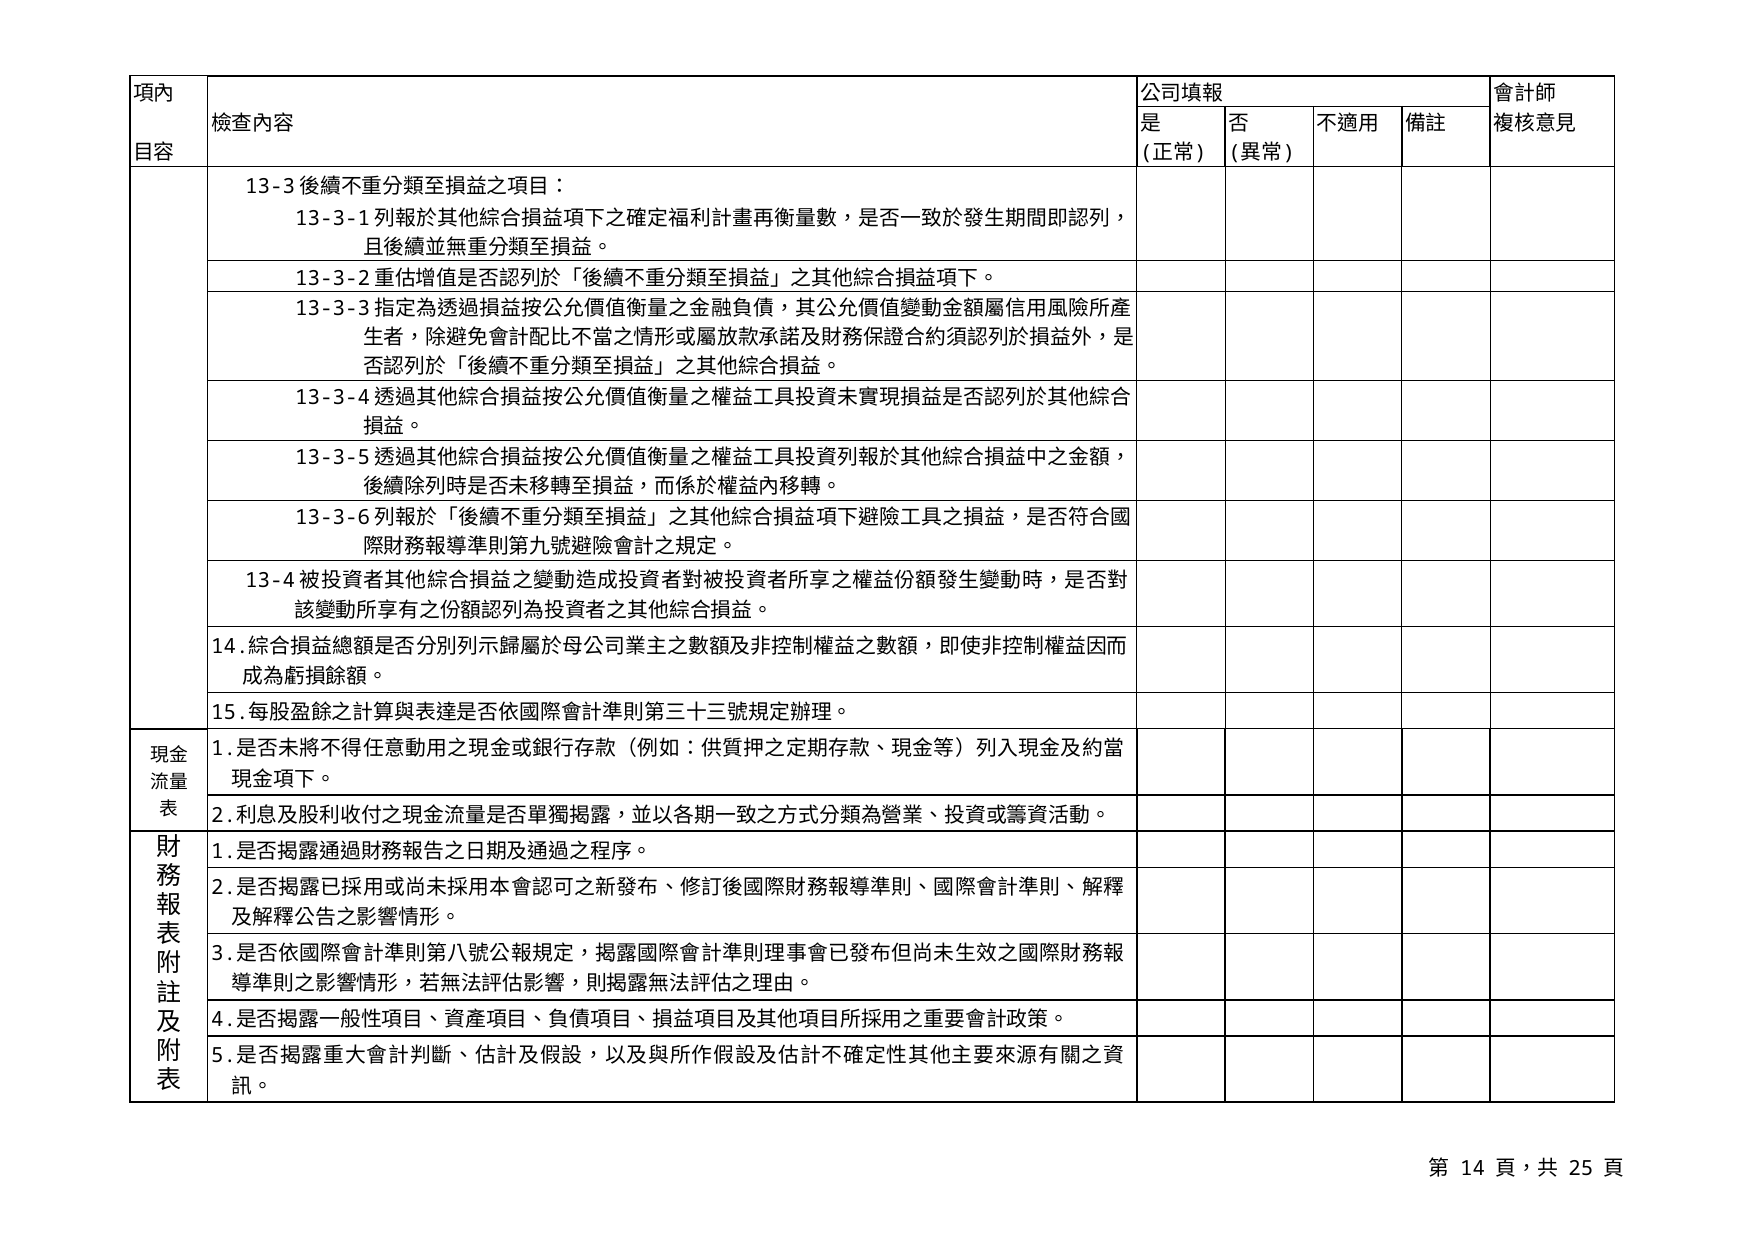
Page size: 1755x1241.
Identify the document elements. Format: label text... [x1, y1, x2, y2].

table_cell 13-3後續不重分類至損益之項目： 13-3-1列報於其他綜合損益項下之確定福利計畫再衡量數，是否一致於發生期間即認列，且後續並無重分類至損益。 [208, 167, 1136, 260]
table_cell [1403, 729, 1489, 794]
table_cell [1402, 381, 1490, 440]
table_cell [1403, 868, 1489, 933]
table_cell 13-3-5透過其他綜合損益按公允價值衡量之權益工具投資列報於其他綜合損益中之金額，後續除列時是否未移轉至損益，而係於權益內移轉。 [208, 441, 1136, 499]
table_cell [1403, 832, 1489, 866]
table_cell [1403, 934, 1489, 999]
table_cell [1402, 292, 1490, 380]
table_cell [1402, 441, 1490, 499]
table_cell [1226, 501, 1313, 559]
table_cell [1314, 441, 1401, 499]
table_cell 目容 [131, 106, 207, 166]
table_cell [1491, 501, 1614, 559]
table_cell [1314, 561, 1401, 626]
table_cell [1314, 796, 1401, 830]
table_cell 2.利息及股利收付之現金流量是否單獨揭露，並以各期一致之方式分類為營業、投資或籌資活動。 [208, 796, 1136, 830]
table_cell [1491, 729, 1614, 794]
table_cell [1138, 1037, 1224, 1101]
table_cell [1226, 1037, 1313, 1101]
table_cell [1226, 1001, 1313, 1035]
table_header 項內 [131, 76, 207, 106]
table_cell 13-3-4透過其他綜合損益按公允價值衡量之權益工具投資未實現損益是否認列於其他綜合損益。 [208, 381, 1136, 440]
table_cell 1.是否未將不得任意動用之現金或銀行存款（例如：供質押之定期存款、現金等）列入現金及約當現金項下。 [208, 729, 1136, 794]
table_cell [1314, 292, 1401, 380]
table_cell [1226, 729, 1313, 794]
table_cell 備註 [1403, 107, 1489, 166]
table_cell [1403, 1037, 1489, 1101]
table_cell [1226, 832, 1313, 866]
table_cell [1226, 627, 1313, 692]
table_cell [1491, 1001, 1614, 1035]
table_cell [1491, 167, 1614, 260]
table_cell 14.綜合損益總額是否分別列示歸屬於母公司業主之數額及非控制權益之數額，即使非控制權益因而成為虧損餘額。 [208, 627, 1136, 692]
table_cell 現金流量表 [131, 730, 207, 830]
table_cell [1314, 501, 1401, 559]
table_cell [1226, 381, 1313, 440]
table_cell 4.是否揭露一般性項目、資產項目、負債項目、損益項目及其他項目所採用之重要會計政策。 [208, 1001, 1136, 1035]
table_cell 13-3-2重估增值是否認列於「後續不重分類至損益」之其他綜合損益項下。 [208, 261, 1136, 291]
table_cell [1314, 261, 1401, 291]
table_cell [1138, 934, 1224, 999]
table_cell [1403, 1001, 1489, 1035]
table_cell [1226, 693, 1313, 728]
table_cell 5.是否揭露重大會計判斷、估計及假設，以及與所作假設及估計不確定性其他主要來源有關之資訊。 [208, 1037, 1136, 1101]
table_cell [1402, 561, 1490, 626]
table_cell [1491, 381, 1614, 440]
table_cell 13-3-3指定為透過損益按公允價值衡量之金融負債，其公允價值變動金額屬信用風險所產生者，除避免會計配比不當之情形或屬放款承諾及財務保證合約須認列於損益外，是否認列於「後續不重分類至損益」之其他綜合損益。 [208, 292, 1136, 380]
table_cell [1137, 167, 1225, 260]
table_cell [1138, 868, 1224, 933]
table_header [208, 77, 1136, 106]
table_cell [1226, 796, 1313, 830]
table_cell [1402, 167, 1490, 260]
table_cell [1138, 796, 1224, 830]
table_cell 15.每股盈餘之計算與表達是否依國際會計準則第三十三號規定辦理。 [208, 693, 1136, 728]
table_cell 2.是否揭露已採用或尚未採用本會認可之新發布、修訂後國際財務報導準則、國際會計準則、解釋及解釋公告之影響情形。 [208, 868, 1136, 933]
table_cell [1226, 441, 1313, 499]
table_cell [1314, 832, 1401, 866]
table_cell [1226, 261, 1313, 291]
table_cell 3.是否依國際會計準則第八號公報規定，揭露國際會計準則理事會已發布但尚未生效之國際財務報導準則之影響情形，若無法評估影響，則揭露無法評估之理由。 [208, 934, 1136, 999]
table_cell [1137, 441, 1225, 499]
table_cell [1314, 167, 1401, 260]
table_cell [1402, 501, 1490, 559]
table_cell [1314, 934, 1401, 999]
table_cell 否 (異常) [1226, 107, 1313, 166]
table_cell 是 (正常) [1138, 107, 1224, 166]
table_cell [1226, 934, 1313, 999]
table_cell [1137, 381, 1225, 440]
table_cell [1402, 261, 1490, 291]
table_cell [1314, 1037, 1401, 1101]
table_cell 13-4被投資者其他綜合損益之變動造成投資者對被投資者所享之權益份額發生變動時，是否對該變動所享有之份額認列為投資者之其他綜合損益。 [208, 561, 1136, 626]
table_header 公司填報 [1138, 77, 1489, 106]
table_cell [1138, 729, 1224, 794]
table_cell [1137, 261, 1225, 291]
table_cell [1491, 627, 1614, 692]
table_cell [1314, 868, 1401, 933]
table_cell [1138, 832, 1224, 866]
table_cell [1491, 561, 1614, 626]
table_cell [1314, 693, 1401, 728]
table_cell 財 務 報 表 附 註 及 附 表 [131, 832, 207, 1101]
table_cell [131, 167, 207, 728]
table_cell [1491, 796, 1614, 830]
table_cell [1491, 292, 1614, 380]
table_cell [1491, 868, 1614, 933]
table_cell 檢查內容 [208, 106, 1136, 166]
table_cell [1491, 441, 1614, 499]
table_cell [1138, 1001, 1224, 1035]
table_cell [1491, 934, 1614, 999]
table_cell 13-3-6列報於「後續不重分類至損益」之其他綜合損益項下避險工具之損益，是否符合國際財務報導準則第九號避險會計之規定。 [208, 501, 1136, 559]
table_cell [1491, 1037, 1614, 1101]
table_cell [1226, 561, 1313, 626]
table_cell [1402, 627, 1490, 692]
table_cell [1491, 261, 1614, 291]
table_cell 不適用 [1314, 107, 1401, 166]
table_cell [1137, 627, 1225, 692]
table_cell [1314, 729, 1401, 794]
table_cell [1137, 561, 1225, 626]
table_cell [1491, 693, 1614, 728]
table_cell [1226, 167, 1313, 260]
table_cell [1137, 292, 1225, 380]
table_cell [1314, 381, 1401, 440]
table_cell 複核意見 [1491, 106, 1614, 166]
table_cell [1403, 796, 1489, 830]
table_cell [1137, 693, 1225, 728]
table_cell [1137, 501, 1225, 559]
table_header 會計師 [1491, 77, 1614, 106]
table_cell [1226, 292, 1313, 380]
table_cell [1491, 832, 1614, 866]
table_cell [1226, 868, 1313, 933]
table_cell [1314, 1001, 1401, 1035]
table_cell [1402, 693, 1490, 728]
table_cell [1314, 627, 1401, 692]
table_cell 1.是否揭露通過財務報告之日期及通過之程序。 [208, 832, 1136, 866]
